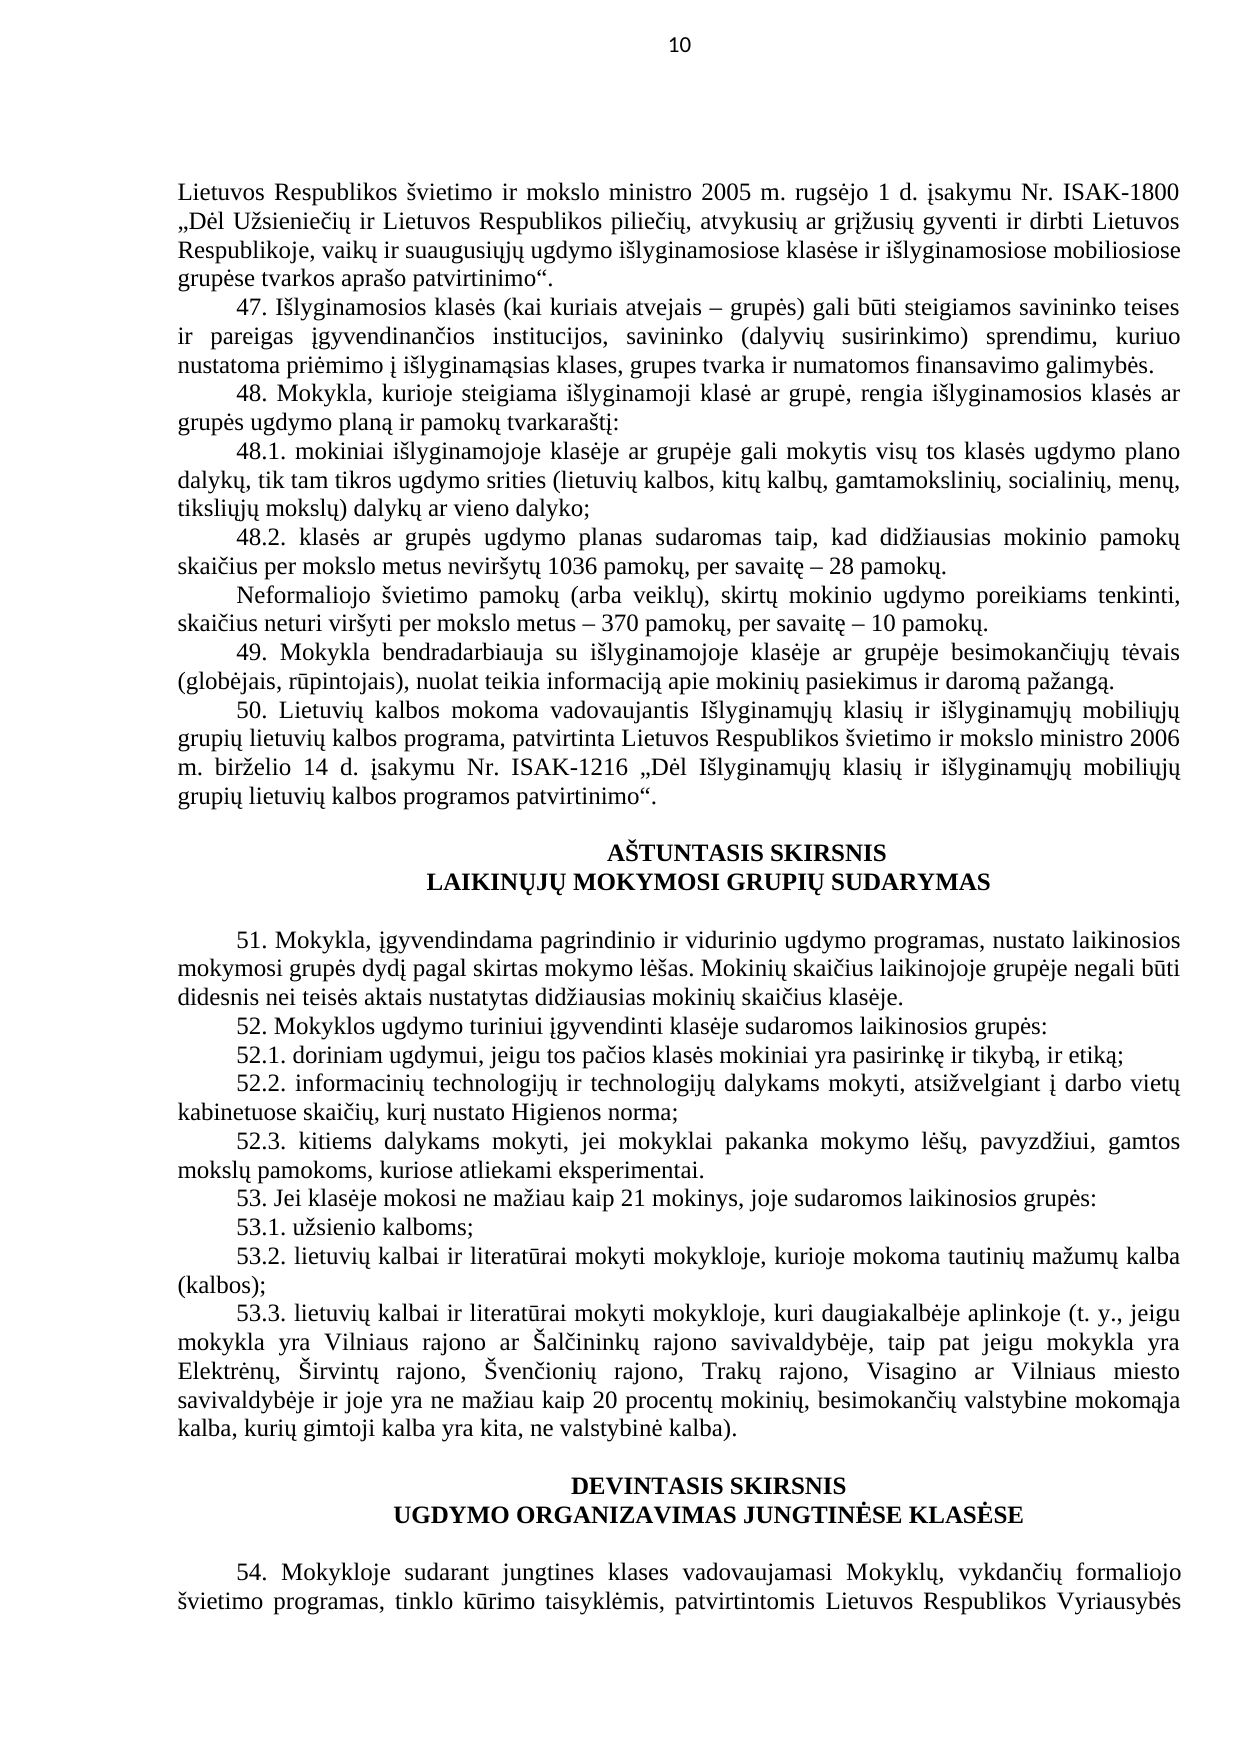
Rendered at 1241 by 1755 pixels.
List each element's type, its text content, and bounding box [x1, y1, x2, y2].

text LAIKINŲJŲ MOKYMOSI GRUPIŲ SUDARYMAS [177, 867, 1181, 896]
text 53.3. lietuvių kalbai ir literatūrai mokyti mokykloje, kuri daugiakalbėje aplinkoje (t. y., jeigu mokykla yra Vilniaus rajono ar Šalčininkų rajono savivaldybėje, taip pat jeigu mokykla yra Elektrėnų, Širvintų rajono, Švenčionių rajono, Trakų rajono, Visagino ar Vilniaus miesto savivaldybėje ir joje yra ne mažiau kaip 20 procentų mokinių, besimokančių valstybine mokomąja kalba, kurių gimtoji kalba yra kita, ne valstybinė kalba). [177, 1298, 1181, 1442]
text 51. Mokykla, įgyvendindama pagrindinio ir vidurinio ugdymo programas, nustato laikinosios mokymosi grupės dydį pagal skirtas mokymo lėšas. Mokinių skaičius laikinojoje grupėje negali būti didesnis nei teisės aktais nustatytas didžiausias mokinių skaičius klasėje. [177, 925, 1181, 1011]
text UGDYMO ORGANIZAVIMAS JUNGTINĖSE KLASĖSE [177, 1500, 1181, 1528]
text 52.1. doriniam ugdymui, jeigu tos pačios klasės mokiniai yra pasirinkę ir tikybą, ir etiką; [177, 1040, 1181, 1068]
text 49. Mokykla bendradarbiauja su išlyginamojoje klasėje ar grupėje besimokančiųjų tėvais (globėjais, rūpintojais), nuolat teikia informaciją apie mokinių pasiekimus ir daromą pažangą. [177, 637, 1181, 695]
text 52.2. informacinių technologijų ir technologijų dalykams mokyti, atsižvelgiant į darbo vietų kabinetuose skaičių, kurį nustato Higienos norma; [177, 1068, 1181, 1126]
text Neformaliojo švietimo pamokų (arba veiklų), skirtų mokinio ugdymo poreikiams tenkinti, skaičius neturi viršyti per mokslo metus – 370 pamokų, per savaitę – 10 pamokų. [177, 580, 1181, 637]
text 52. Mokyklos ugdymo turiniui įgyvendinti klasėje sudaromos laikinosios grupės: [177, 1011, 1181, 1040]
text DEVINTASIS SKIRSNIS [177, 1471, 1181, 1500]
text 54. Mokykloje sudarant jungtines klases vadovaujamasi Mokyklų, vykdančių formaliojo švietimo programas, tinklo kūrimo taisyklėmis, patvirtintomis Lietuvos Respublikos Vyriausybės [177, 1557, 1181, 1615]
text Lietuvos Respublikos švietimo ir mokslo ministro 2005 m. rugsėjo 1 d. įsakymu Nr. ISAK-1800 „Dėl Užsieniečių ir Lietuvos Respublikos piliečių, atvykusių ar grįžusių gyventi ir dirbti Lietuvos Respublikoje, vaikų ir suaugusiųjų ugdymo išlyginamosiose klasėse ir išlyginamosiose mobiliosiose grupėse tvarkos aprašo patvirtinimo“. [177, 177, 1181, 292]
text AŠTUNTASIS SKIRSNIS [177, 838, 1181, 867]
text 48. Mokykla, kurioje steigiama išlyginamoji klasė ar grupė, rengia išlyginamosios klasės ar grupės ugdymo planą ir pamokų tvarkaraštį: [177, 378, 1181, 436]
text 53.2. lietuvių kalbai ir literatūrai mokyti mokykloje, kurioje mokoma tautinių mažumų kalba (kalbos); [177, 1241, 1181, 1298]
text 53.1. užsienio kalboms; [177, 1212, 1181, 1241]
text 48.1. mokiniai išlyginamojoje klasėje ar grupėje gali mokytis visų tos klasės ugdymo plano dalykų, tik tam tikros ugdymo srities (lietuvių kalbos, kitų kalbų, gamtamokslinių, socialinių, menų, tiksliųjų mokslų) dalykų ar vieno dalyko; [177, 436, 1181, 522]
text 52.3. kitiems dalykams mokyti, jei mokyklai pakanka mokymo lėšų, pavyzdžiui, gamtos mokslų pamokoms, kuriose atliekami eksperimentai. [177, 1126, 1181, 1183]
text 50. Lietuvių kalbos mokoma vadovaujantis Išlyginamųjų klasių ir išlyginamųjų mobiliųjų grupių lietuvių kalbos programa, patvirtinta Lietuvos Respublikos švietimo ir mokslo ministro 2006 m. birželio 14 d. įsakymu Nr. ISAK-1216 „Dėl Išlyginamųjų klasių ir išlyginamųjų mobiliųjų grupių lietuvių kalbos programos patvirtinimo“. [177, 695, 1181, 810]
text 47. Išlyginamosios klasės (kai kuriais atvejais – grupės) gali būti steigiamos savininko teises ir pareigas įgyvendinančios institucijos, savininko (dalyvių susirinkimo) sprendimu, kuriuo nustatoma priėmimo į išlyginamąsias klases, grupes tvarka ir numatomos finansavimo galimybės. [177, 292, 1181, 378]
text 53. Jei klasėje mokosi ne mažiau kaip 21 mokinys, joje sudaromos laikinosios grupės: [177, 1183, 1181, 1212]
text 48.2. klasės ar grupės ugdymo planas sudaromas taip, kad didžiausias mokinio pamokų skaičius per mokslo metus neviršytų 1036 pamokų, per savaitę – 28 pamokų. [177, 522, 1181, 580]
